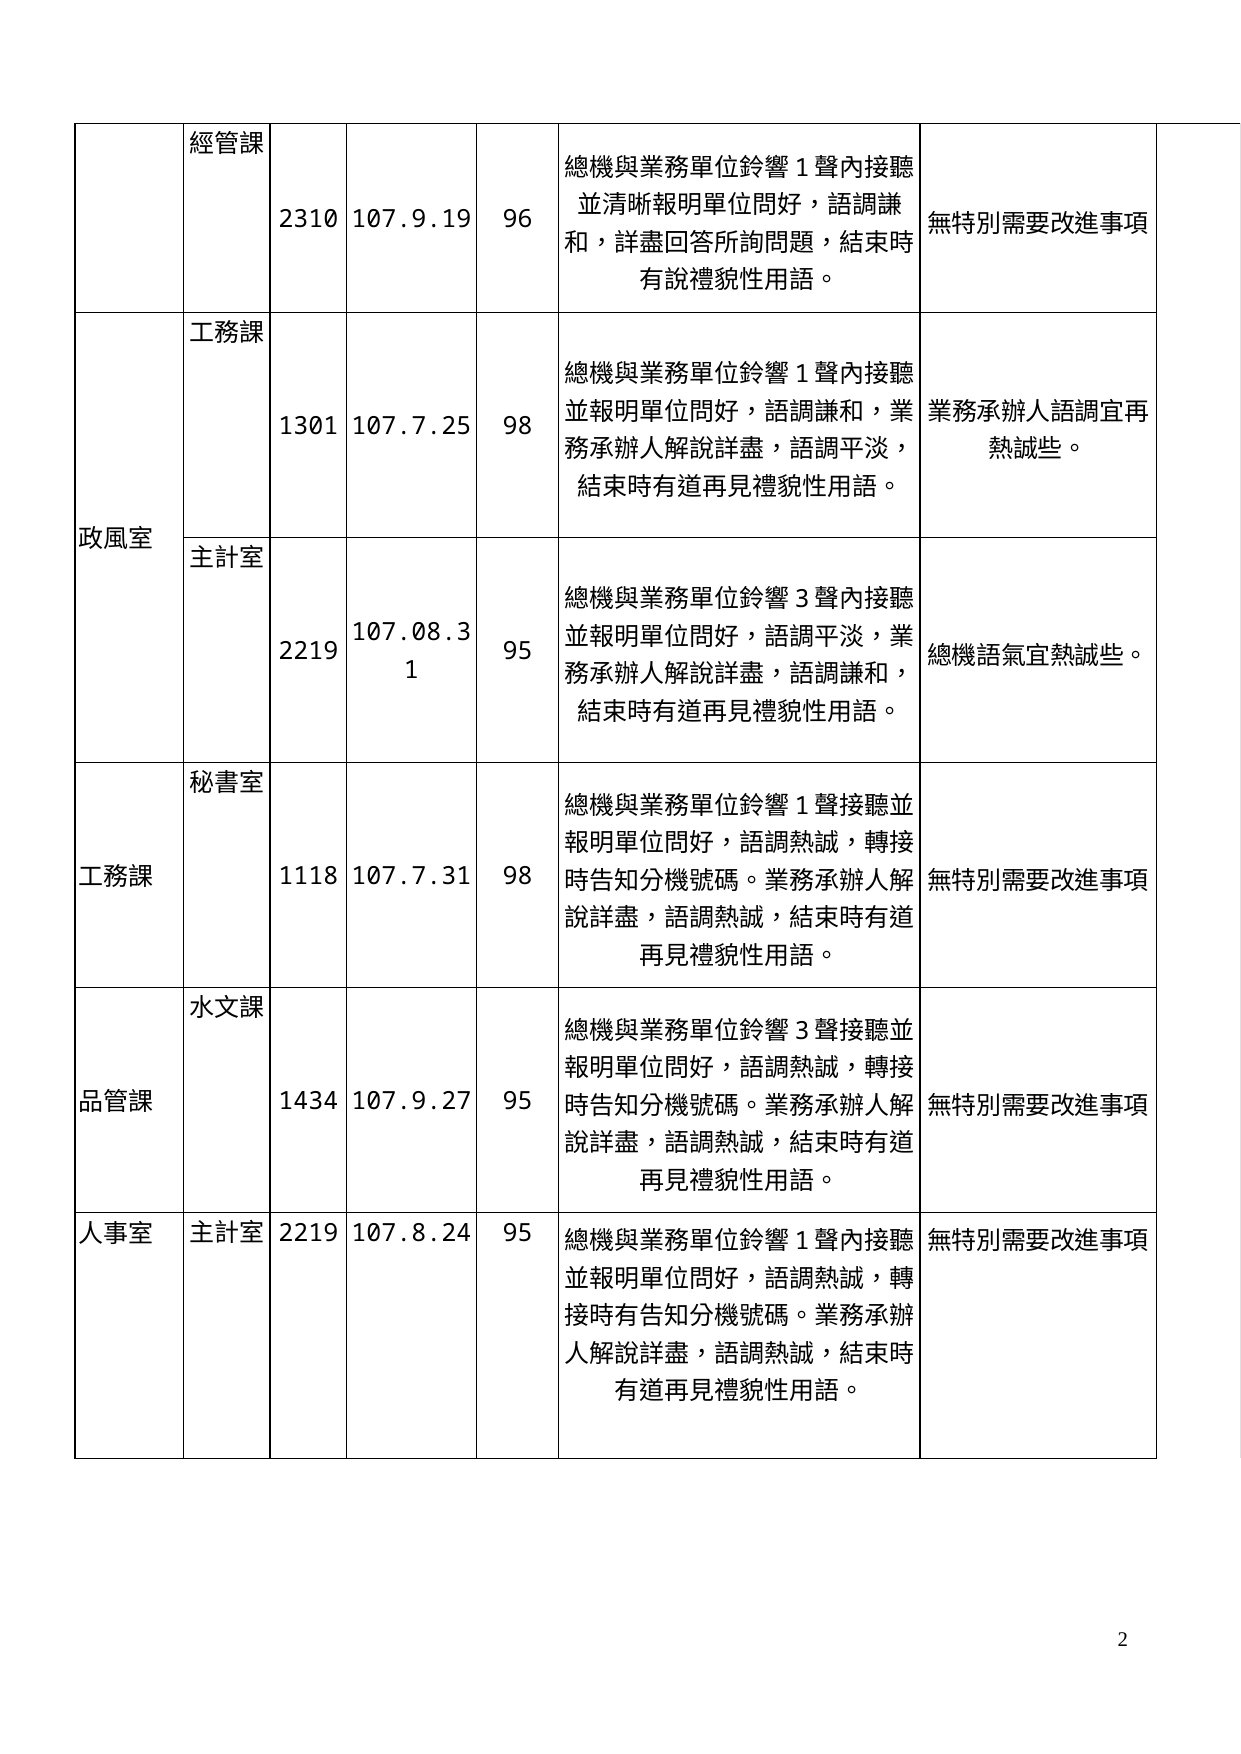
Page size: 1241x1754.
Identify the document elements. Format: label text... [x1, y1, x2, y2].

table_cell [76, 124, 183, 312]
table_cell 98 [477, 313, 558, 537]
table_cell 95 [477, 538, 558, 762]
table_cell 人事室 [76, 1213, 183, 1458]
table_cell [1157, 124, 1240, 312]
table_cell 主計室 [184, 538, 269, 762]
table_cell 總機語氣宜熱誠些。 [921, 538, 1156, 762]
table_cell 無特別需要改進事項 [921, 763, 1156, 987]
table_cell 107.8.24 [347, 1213, 476, 1458]
table_cell 無特別需要改進事項 [921, 1213, 1156, 1458]
table_cell 秘書室 [184, 763, 269, 987]
table_cell 無特別需要改進事項 [921, 124, 1156, 312]
table_cell [1157, 537, 1240, 762]
table_cell 總機與業務單位鈴響3聲內接聽並報明單位問好，語調平淡，業務承辦人解說詳盡，語調謙和，結束時有道再見禮貌性用語。 [559, 538, 919, 762]
table_cell 2310 [271, 124, 346, 312]
table_cell 2219 [271, 538, 346, 762]
table_cell 95 [477, 988, 558, 1212]
table_cell 水文課 [184, 988, 269, 1212]
table_cell 2219 [271, 1213, 346, 1458]
table_cell 96 [477, 124, 558, 312]
table_cell 工務課 [76, 763, 183, 987]
table_cell 工務課 [184, 313, 269, 537]
table_cell [1157, 312, 1240, 537]
table_cell 政風室 [76, 313, 183, 762]
table_cell 無特別需要改進事項 [921, 988, 1156, 1212]
table_cell 107.7.25 [347, 313, 476, 537]
table_cell 98 [477, 763, 558, 987]
table_cell 總機與業務單位鈴響1聲內接聽並清晰報明單位問好，語調謙和，詳盡回答所詢問題，結束時有說禮貌性用語。 [559, 124, 919, 312]
table_cell 107.7.31 [347, 763, 476, 987]
table_cell 1301 [271, 313, 346, 537]
table_cell 總機與業務單位鈴響1聲接聽並報明單位問好，語調熱誠，轉接時告知分機號碼。業務承辦人解說詳盡，語調熱誠，結束時有道再見禮貌性用語。 [559, 763, 919, 987]
table_cell 經管課 [184, 124, 269, 312]
table_cell 業務承辦人語調宜再熱誠些。 [921, 313, 1156, 537]
table_cell 1118 [271, 763, 346, 987]
table_cell 總機與業務單位鈴響3聲接聽並報明單位問好，語調熱誠，轉接時告知分機號碼。業務承辦人解說詳盡，語調熱誠，結束時有道再見禮貌性用語。 [559, 988, 919, 1212]
table_cell 95 [477, 1213, 558, 1458]
table_cell 107.9.19 [347, 124, 476, 312]
table_cell 主計室 [184, 1213, 269, 1458]
table_cell 品管課 [76, 988, 183, 1212]
table_cell 107.9.27 [347, 988, 476, 1212]
table_cell [1157, 1212, 1240, 1458]
table_cell [1157, 987, 1240, 1212]
table_cell [1157, 762, 1240, 987]
table_cell 107.08.31 [347, 538, 476, 762]
table_cell 1434 [271, 988, 346, 1212]
table_cell 總機與業務單位鈴響1聲內接聽並報明單位問好，語調熱誠，轉接時有告知分機號碼。業務承辦人解說詳盡，語調熱誠，結束時有道再見禮貌性用語。 [559, 1213, 919, 1458]
table_cell 總機與業務單位鈴響1聲內接聽並報明單位問好，語調謙和，業務承辦人解說詳盡，語調平淡，結束時有道再見禮貌性用語。 [559, 313, 919, 537]
